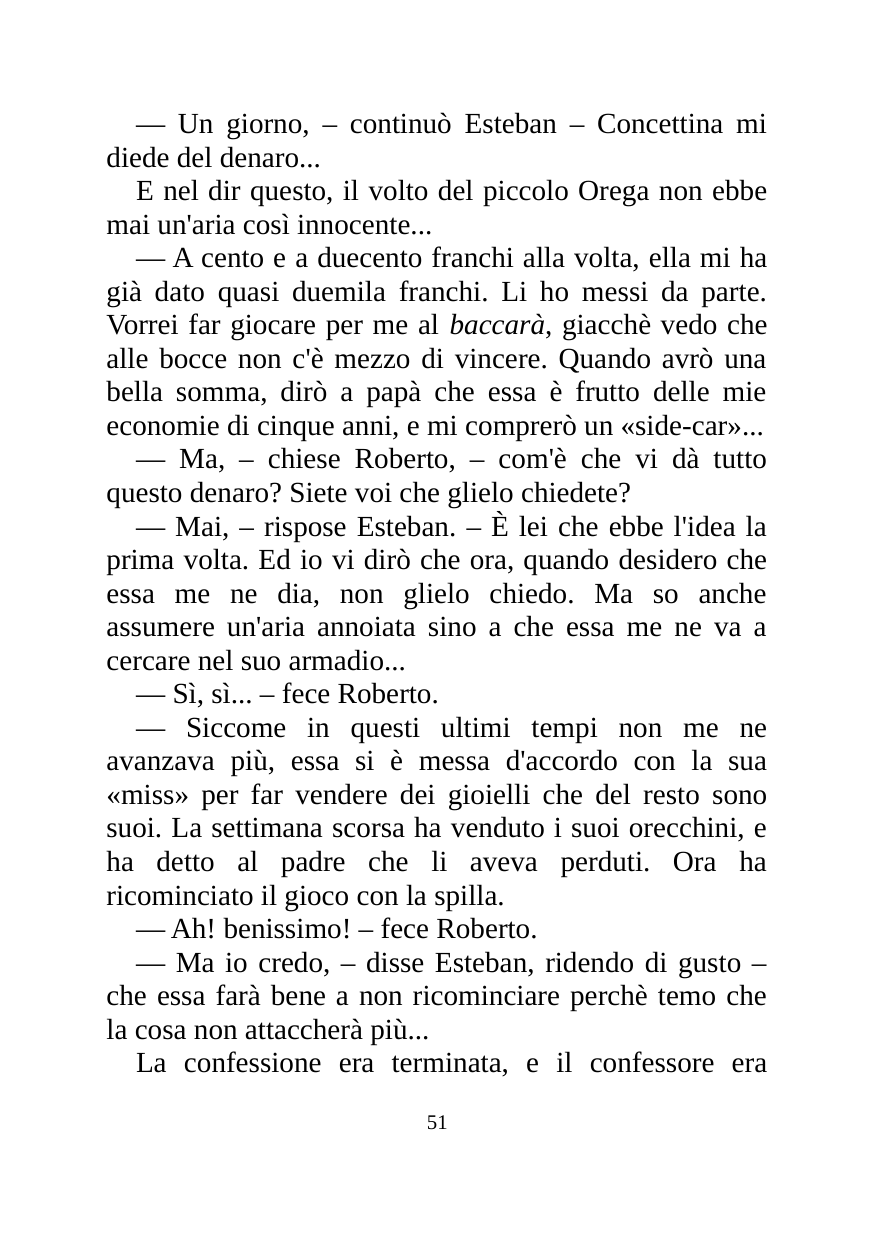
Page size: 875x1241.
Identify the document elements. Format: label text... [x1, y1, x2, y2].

text — Siccome in questi ultimi tempi non me ne avanzava più, essa si è messa d'accordo con la sua «miss» per far vendere dei gioielli che del resto sono suoi. La settimana scorsa ha venduto i suoi orecchini, e ha detto al padre che li aveva perduti. Ora ha ricominciato il gioco con la spilla. [106, 710, 768, 911]
text — Mai, – rispose Esteban. – È lei che ebbe l'idea la prima volta. Ed io vi dirò che ora, quando desidero che essa me ne dia, non glielo chiedo. Ma so anche assumere un'aria annoiata sino a che essa me ne va a cercare nel suo armadio... [106, 509, 768, 676]
text La confessione era terminata, e il confessore era [106, 1045, 768, 1079]
text — Ma, – chiese Roberto, – com'è che vi dà tutto questo denaro? Siete voi che glielo chiedete? [106, 442, 768, 509]
text — Ah! benissimo! – fece Roberto. [106, 911, 768, 945]
text — Sì, sì... – fece Roberto. [106, 676, 768, 710]
text — A cento e a duecento franchi alla volta, ella mi ha già dato quasi duemila franchi. Li ho messi da parte. Vorrei far giocare per me al baccarà, giacchè vedo che alle bocce non c'è mezzo di vincere. Quando avrò una bella somma, dirò a papà che essa è frutto delle mie economie di cinque anni, e mi comprerò un «side-car»... [106, 240, 768, 442]
text — Ma io credo, – disse Esteban, ridendo di gusto – che essa farà bene a non ricominciare perchè temo che la cosa non attaccherà più... [106, 945, 768, 1045]
text E nel dir questo, il volto del piccolo Orega non ebbe mai un'aria così innocente... [106, 173, 768, 240]
text — Un giorno, – continuò Esteban – Concettina mi diede del denaro... [106, 106, 768, 173]
